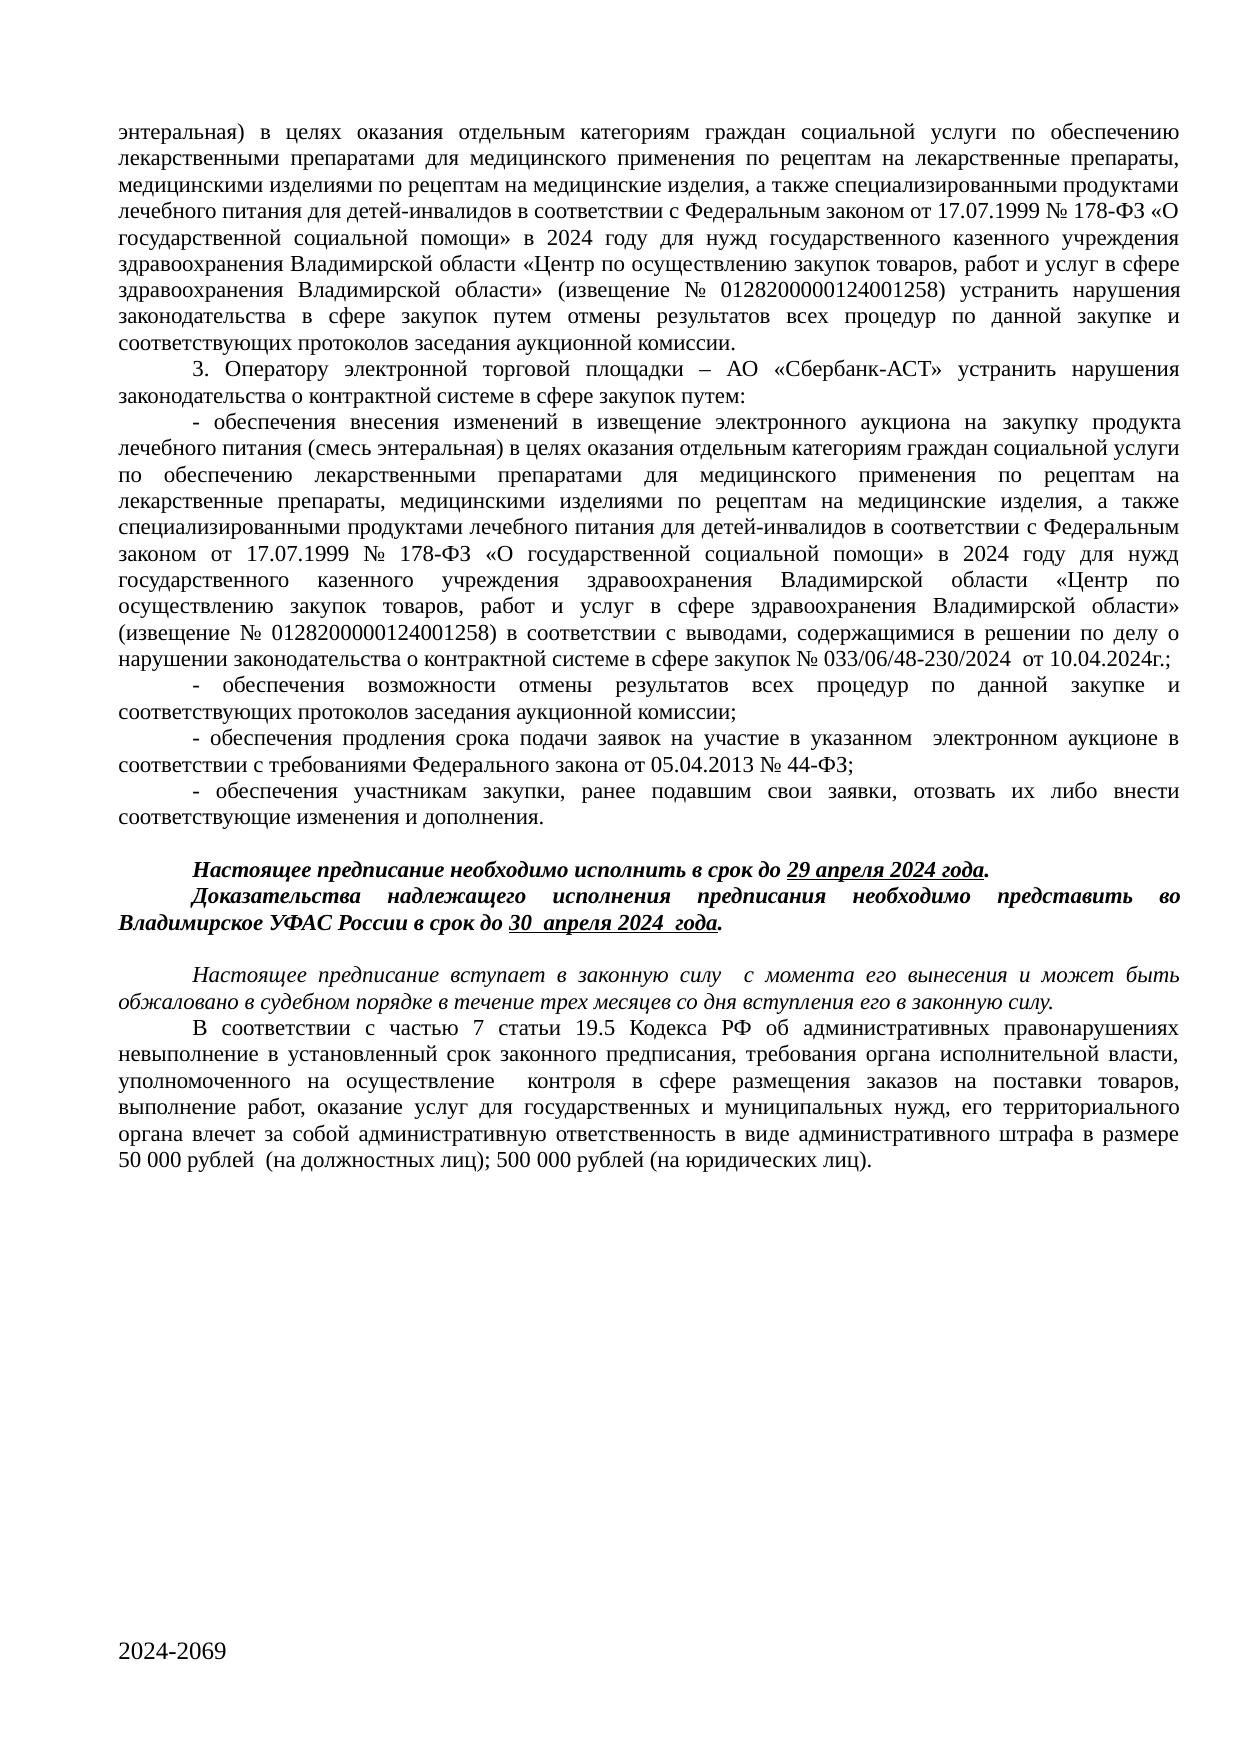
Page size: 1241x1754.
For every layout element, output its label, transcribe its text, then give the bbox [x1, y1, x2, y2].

list Доказательства надлежащего исполнения предписания необходимо представить во Владимирское УФАС России в срок до 30 апреля 2024 года. [118, 882, 1181, 935]
text 3. Оператору электронной торговой площадки – АО «Сбербанк-АСТ» устранить нарушения законодательства о контрактной системе в сфере закупок путем: [118, 355, 1181, 408]
text энтеральная) в целях оказания отдельным категориям граждан социальной услуги по обеспечению лекарственными препаратами для медицинского применения по рецептам на лекарственные препараты, медицинскими изделиями по рецептам на медицинские изделия, а также специализированными продуктами лечебного питания для детей-инвалидов в соответствии с Федеральным законом от 17.07.1999 № 178-ФЗ «О государственной социальной помощи» в 2024 году для нужд государственного казенного учреждения здравоохранения Владимирской области «Центр по осуществлению закупок товаров, работ и услуг в сфере здравоохранения Владимирской области» (извещение № 0128200000124001258) устранить нарушения законодательства в сфере закупок путем отмены результатов всех процедур по данной закупке и соответствующих протоколов заседания аукционной комиссии. [118, 118, 1181, 355]
text - обеспечения возможности отмены результатов всех процедур по данной закупке и соответствующих протоколов заседания аукционной комиссии; [118, 672, 1181, 724]
text - обеспечения участникам закупки, ранее подавшим свои заявки, отозвать их либо внести соответствующие изменения и дополнения. [118, 777, 1181, 830]
text - обеспечения продления срока подачи заявок на участие в указанном электронном аукционе в соответствии с требованиями Федерального закона от 05.04.2013 № 44-ФЗ; [118, 724, 1181, 777]
text Настоящее предписание необходимо исполнить в срок до 29 апреля 2024 года. [118, 856, 1181, 882]
text - обеспечения внесения изменений в извещение электронного аукциона на закупку продукта лечебного питания (смесь энтеральная) в целях оказания отдельным категориям граждан социальной услуги по обеспечению лекарственными препаратами для медицинского применения по рецептам на лекарственные препараты, медицинскими изделиями по рецептам на медицинские изделия, а также специализированными продуктами лечебного питания для детей-инвалидов в соответствии с Федеральным законом от 17.07.1999 № 178-ФЗ «О государственной социальной помощи» в 2024 году для нужд государственного казенного учреждения здравоохранения Владимирской области «Центр по осуществлению закупок товаров, работ и услуг в сфере здравоохранения Владимирской области» (извещение № 0128200000124001258) в соответствии с выводами, содержащимися в решении по делу о нарушении законодательства о контрактной системе в сфере закупок № 033/06/48-230/2024 от 10.04.2024г.; [118, 408, 1181, 672]
list В соответствии с частью 7 статьи 19.5 Кодекса РФ об административных правонарушениях невыполнение в установленный срок законного предписания, требования органа исполнительной власти, уполномоченного на осуществление контроля в сфере размещения заказов на поставки товаров, выполнение работ, оказание услуг для государственных и муниципальных нужд, его территориального органа влечет за собой административную ответственность в виде административного штрафа в размере 50 000 рублей (на должностных лиц); 500 000 рублей (на юридических лиц). [118, 1014, 1181, 1172]
list Настоящее предписание вступает в законную силу с момента его вынесения и может быть обжаловано в судебном порядке в течение трех месяцев со дня вступления его в законную силу. [118, 961, 1181, 1014]
